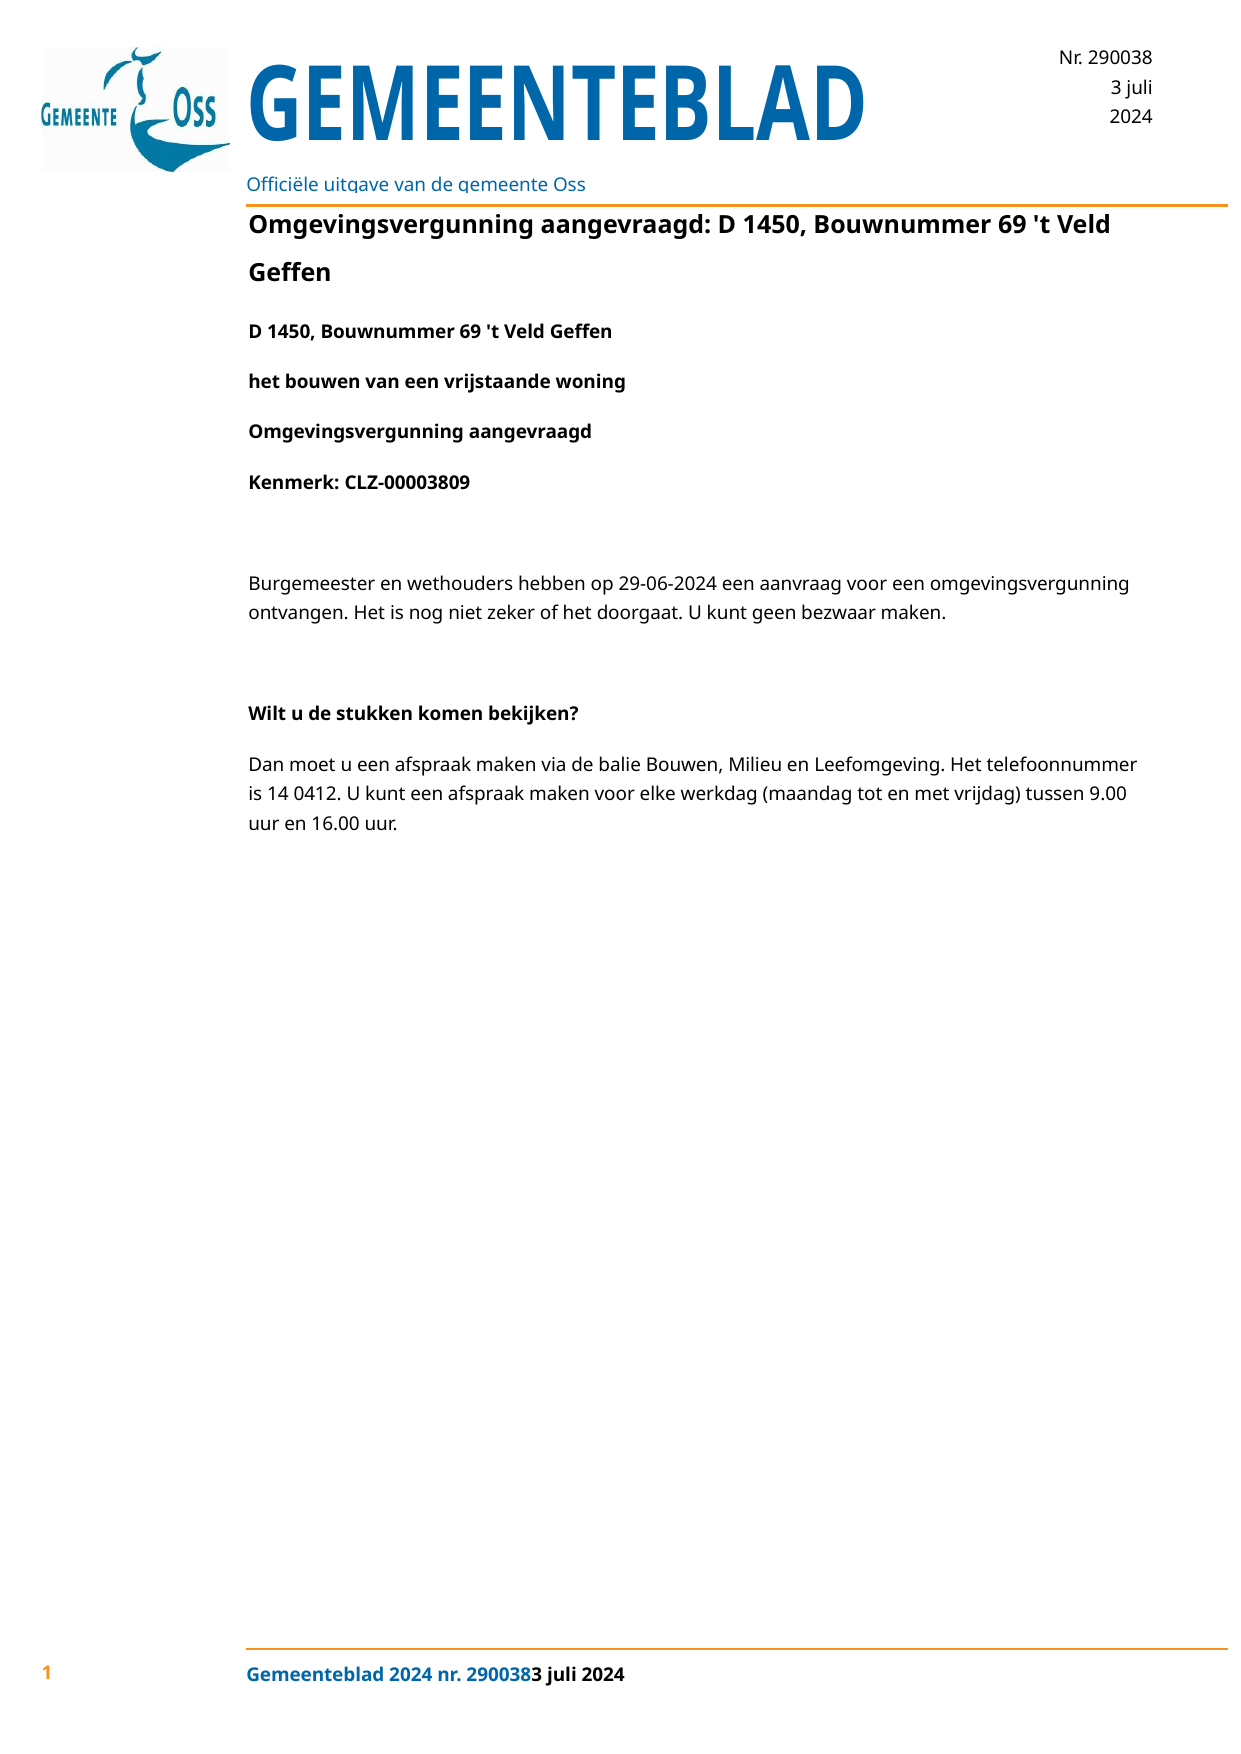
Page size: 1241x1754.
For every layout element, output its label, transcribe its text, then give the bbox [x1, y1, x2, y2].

text D 1450, Bouwnummer 69 't Veld Geffen [248, 318, 1152, 344]
text Burgemeester en wethouders hebben op 29-06-2024 een aanvraag voor een omgevingsvergunning ontvangen. Het is nog niet zeker of het doorgaat. U kunt geen bezwaar maken. [248, 570, 1152, 625]
picture [41, 47, 231, 172]
text het bouwen van een vrijstaande woning [248, 368, 1152, 394]
text Wilt u de stukken komen bekijken? [248, 700, 1152, 726]
text Omgevingsvergunning aangevraagd: D 1450, Bouwnummer 69 't Veld Geffen [248, 207, 1152, 288]
text Kenmerk: CLZ-00003809 [248, 469, 1152, 495]
text Dan moet u een afspraak maken via de balie Bouwen, Milieu en Leefomgeving. Het telefoonnummer is 14 0412. U kunt een afspraak maken voor elke werkdag (maandag tot en met vrijdag) tussen 9.00 uur en 16.00 uur. [248, 751, 1152, 836]
text Omgevingsvergunning aangevraagd [248, 419, 1152, 444]
